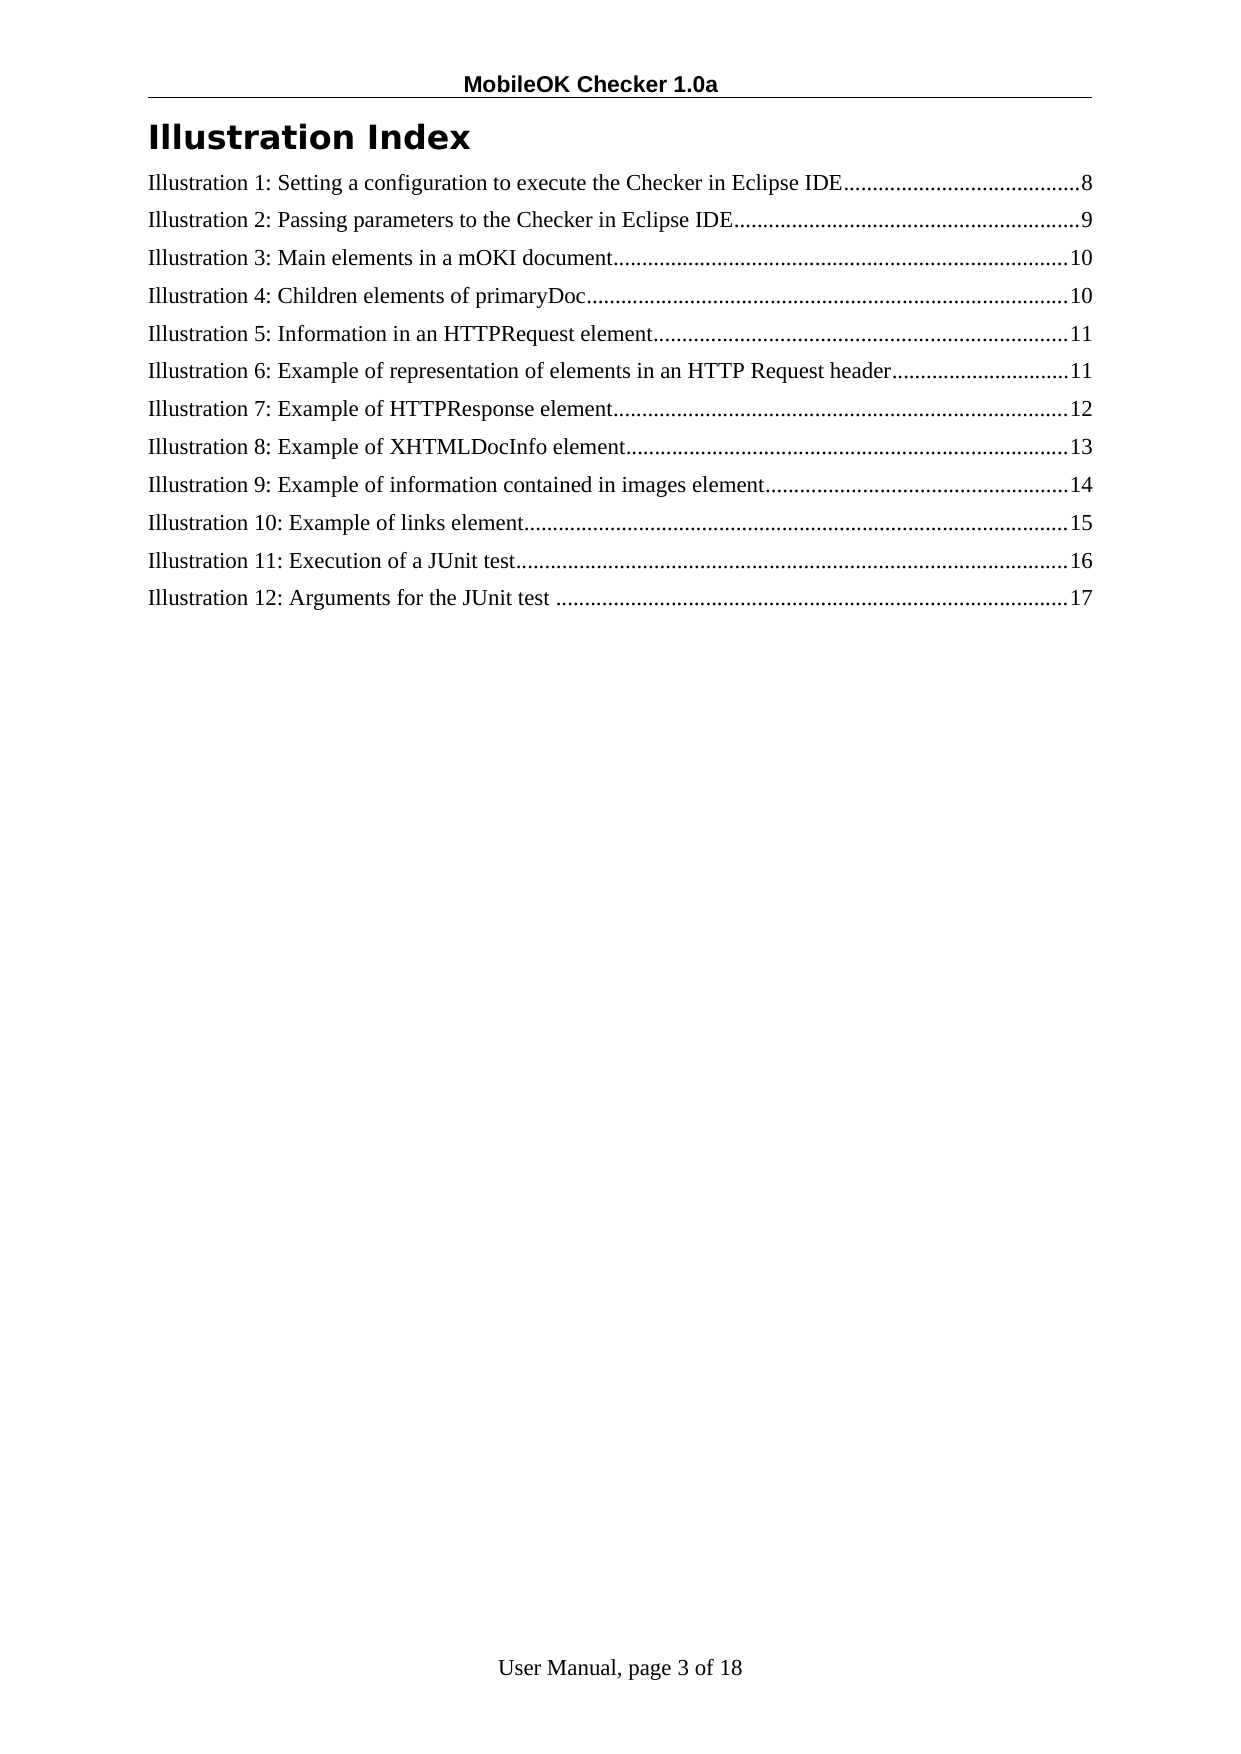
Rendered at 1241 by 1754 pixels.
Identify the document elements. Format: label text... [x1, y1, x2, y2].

text Illustration 2: Passing parameters to the Checker in Eclipse IDE 9 [148, 207, 1092, 233]
text Illustration 5: Information in an HTTPRequest element 11 [148, 321, 1092, 346]
text Illustration 10: Example of links element 15 [148, 510, 1092, 535]
text Illustration 7: Example of HTTPResponse element 12 [148, 396, 1092, 422]
text Illustration 12: Arguments for the JUnit test 17 [148, 585, 1092, 611]
text Illustration 11: Execution of a JUnit test 16 [148, 548, 1092, 573]
text Illustration 8: Example of XHTMLDocInfo element 13 [148, 434, 1092, 459]
text Illustration 3: Main elements in a mOKI document 10 [148, 245, 1092, 271]
text Illustration 4: Children elements of primaryDoc 10 [148, 283, 1092, 308]
text Illustration 9: Example of information contained in images element 14 [148, 472, 1092, 497]
subtitle Illustration Index [148, 118, 1092, 157]
text Illustration 1: Setting a configuration to execute the Checker in Eclipse IDE 8 [148, 169, 1092, 195]
text Illustration 6: Example of representation of elements in an HTTP Request header 11 [148, 358, 1092, 384]
